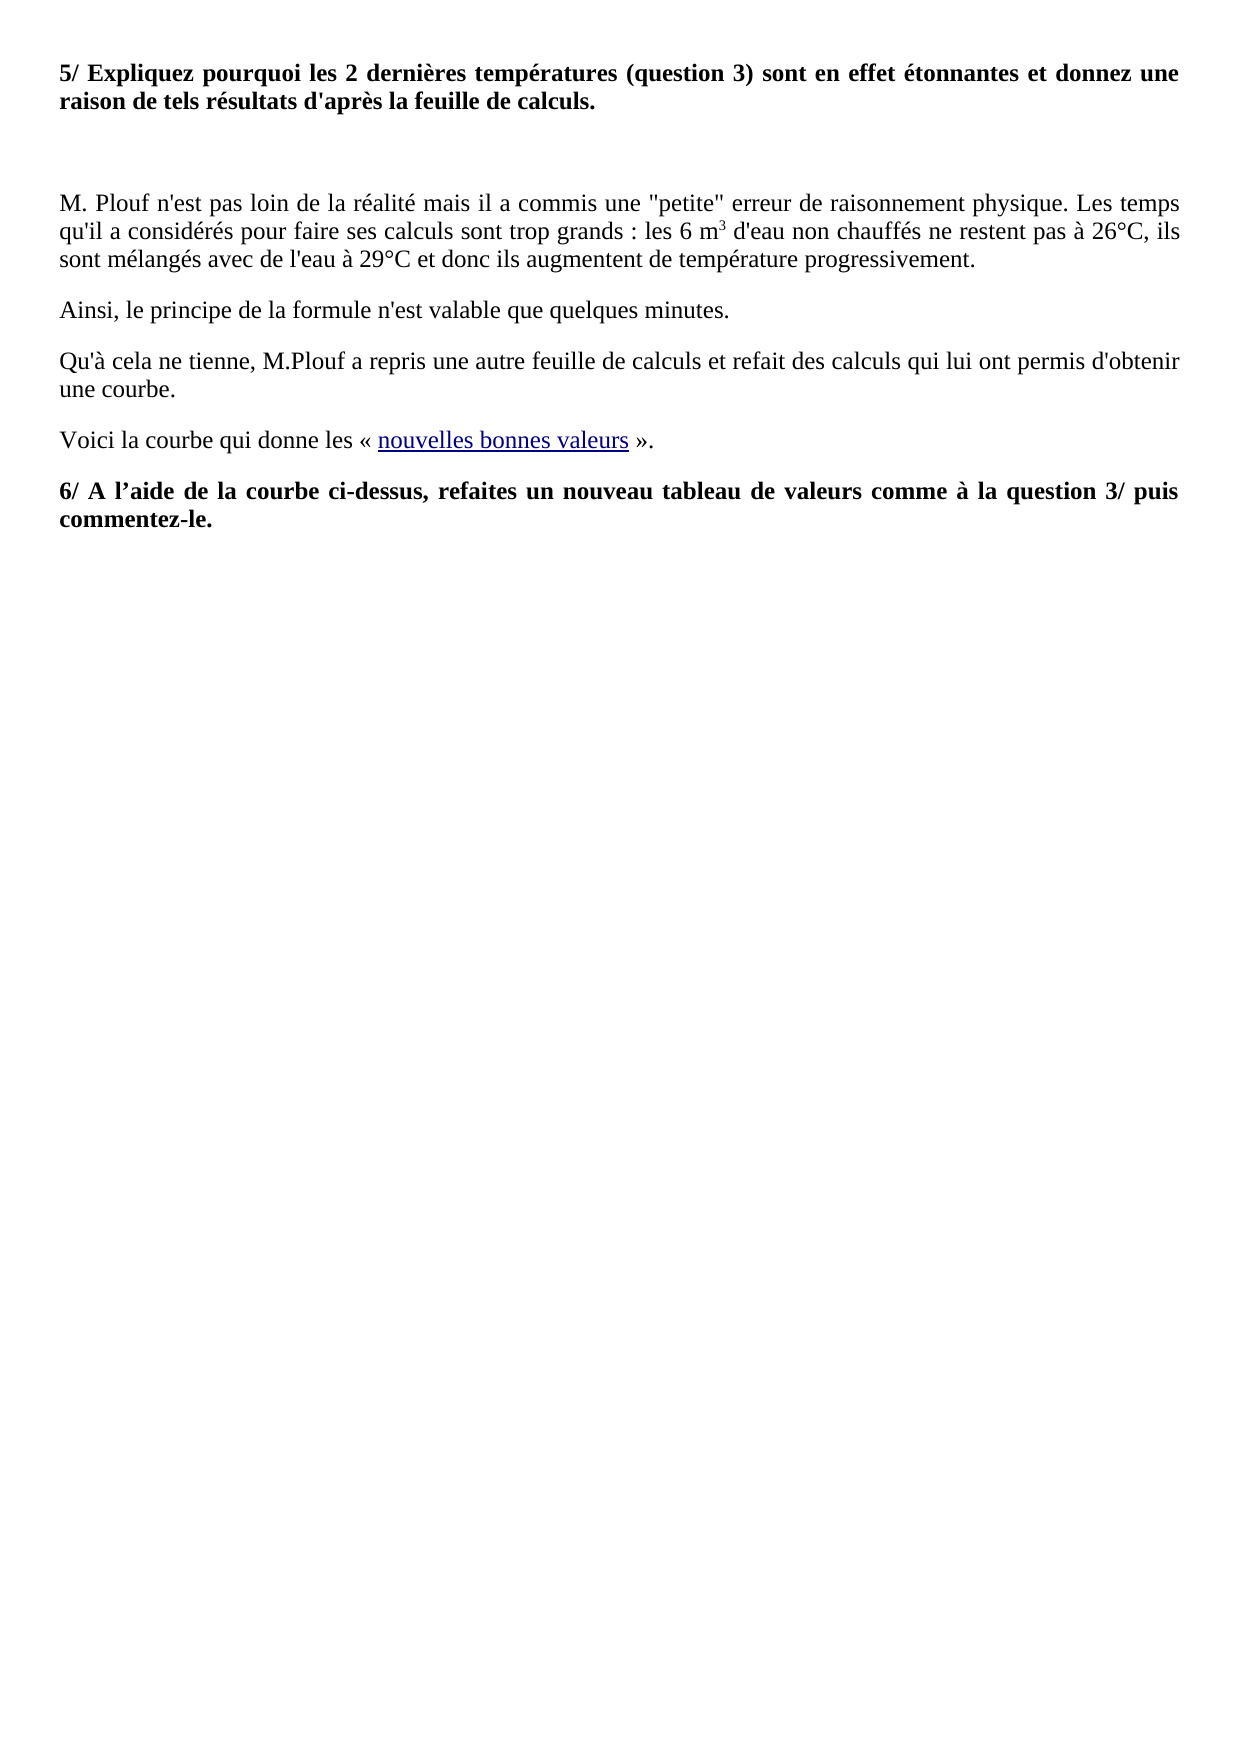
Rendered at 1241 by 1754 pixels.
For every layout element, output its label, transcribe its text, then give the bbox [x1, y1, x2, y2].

text Qu'à cela ne tienne, M.Plouf a repris une autre feuille de calculs et refait des calculs qui lui ont permis d'obtenir une courbe. [59, 347, 1181, 403]
text Ainsi, le principe de la formule n'est valable que quelques minutes. [59, 296, 1181, 324]
text M. Plouf n'est pas loin de la réalité mais il a commis une "petite" erreur de raisonnement physique. Les temps qu'il a considérés pour faire ses calculs sont trop grands : les 6 m3 d'eau non chauffés ne restent pas à 26°C, ils sont mélangés avec de l'eau à 29°C et donc ils augmentent de température progressivement. [59, 189, 1181, 272]
text 5/ Expliquez pourquoi les 2 dernières températures (question 3) sont en effet étonnantes et donnez une raison de tels résultats d'après la feuille de calculs. [59, 59, 1181, 114]
text Voici la courbe qui donne les « nouvelles bonnes valeurs ». [59, 426, 1181, 454]
text 6/ A l’aide de la courbe ci-dessus, refaites un nouveau tableau de valeurs comme à la question 3/ puis commentez-le. [59, 477, 1181, 533]
